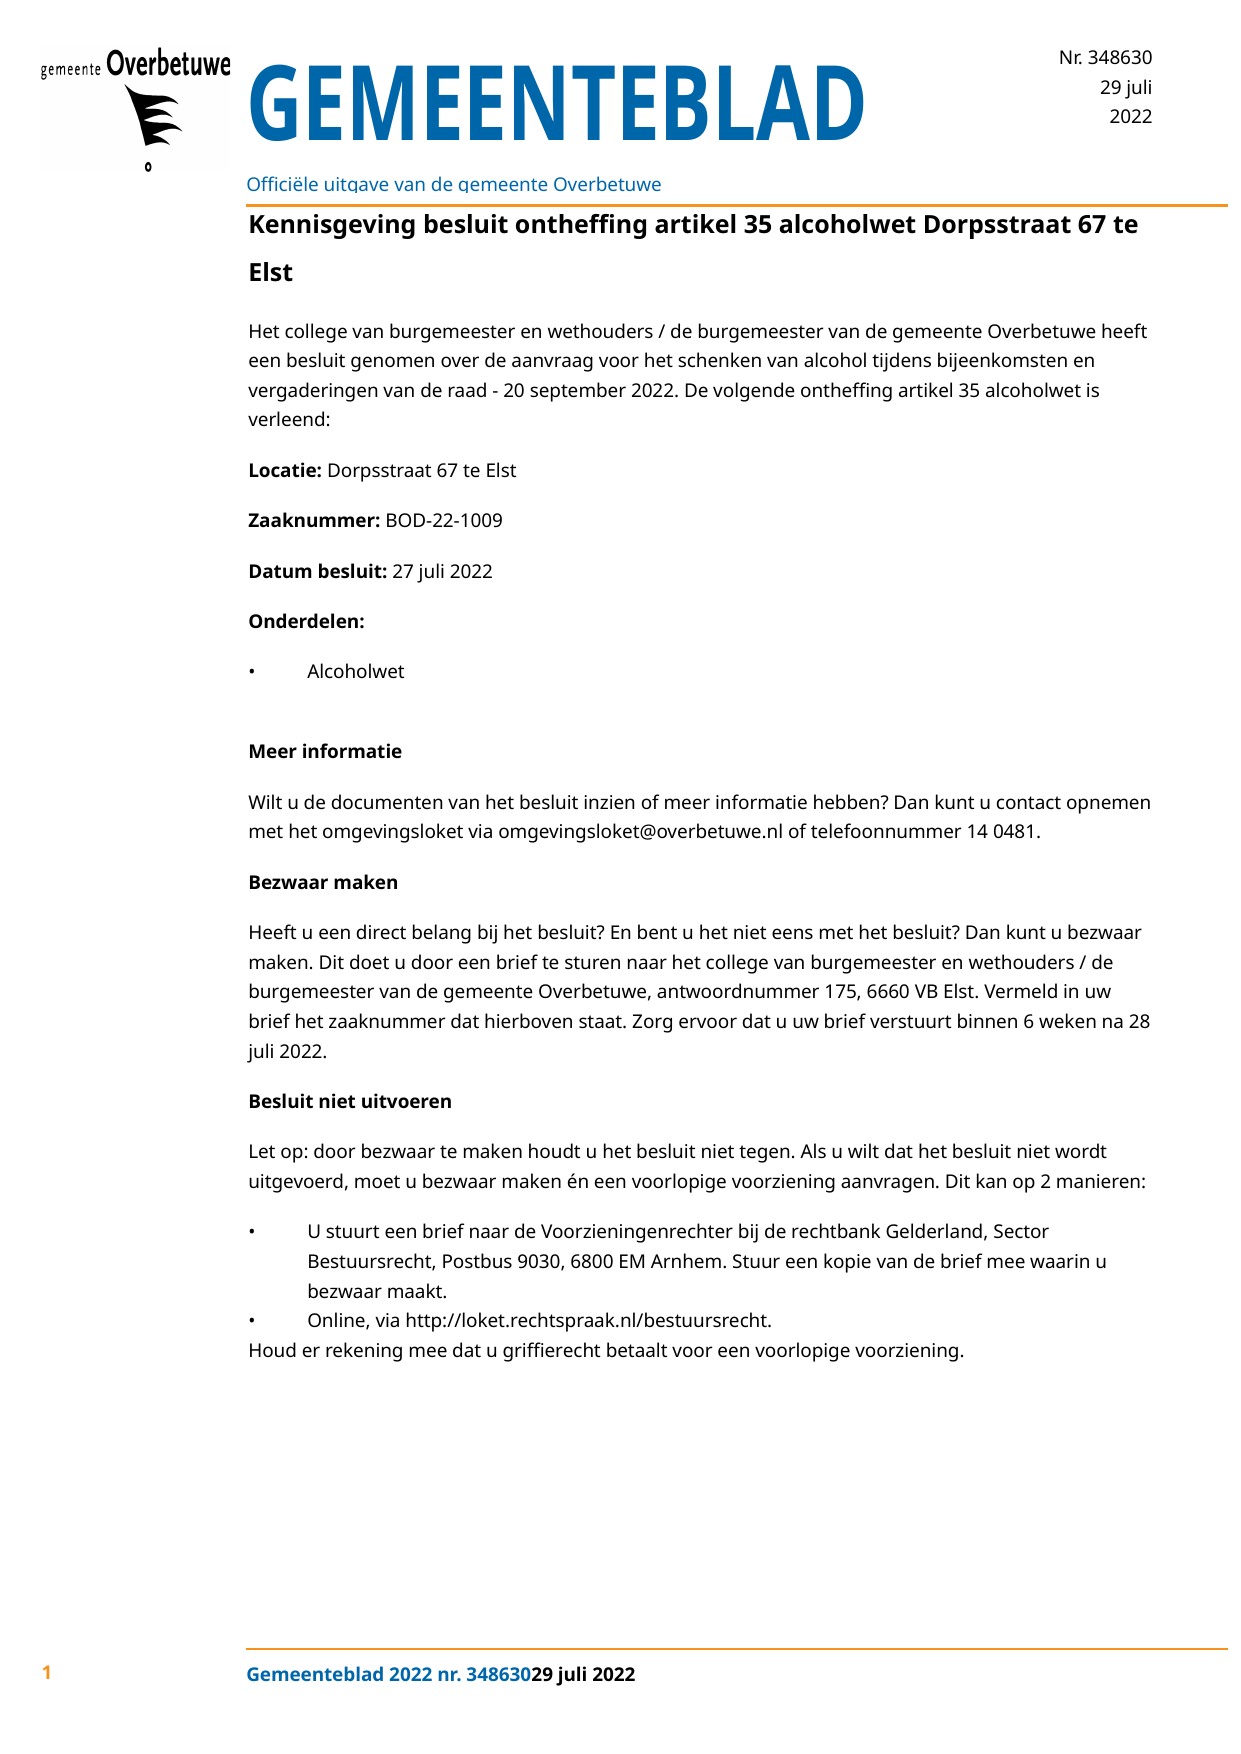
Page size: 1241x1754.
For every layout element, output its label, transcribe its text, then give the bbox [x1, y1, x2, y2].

text Heeft u een direct belang bij het besluit? En bent u het niet eens met het besluit? Dan kunt u bezwaar maken. Dit doet u door een brief te sturen naar het college van burgemeester en wethouders / de burgemeester van de gemeente Overbetuwe, antwoordnummer 175, 6660 VB Elst. Vermeld in uw brief het zaaknummer dat hierboven staat. Zorg ervoor dat u uw brief verstuurt binnen 6 weken na 28 juli 2022. [248, 919, 1152, 1064]
text Zaaknummer: BOD-22-1009 [248, 507, 1152, 533]
text Het college van burgemeester en wethouders / de burgemeester van de gemeente Overbetuwe heeft een besluit genomen over de aanvraag voor het schenken van alcohol tijdens bijeenkomsten en vergaderingen van de raad - 20 september 2022. De volgende ontheffing artikel 35 alcoholwet is verleend: [248, 318, 1152, 432]
text Let op: door bezwaar te maken houdt u het besluit niet tegen. Als u wilt dat het besluit niet wordt uitgevoerd, moet u bezwaar maken én een voorlopige voorziening aanvragen. Dit kan op 2 manieren: [248, 1139, 1152, 1194]
text Bezwaar maken [248, 869, 1152, 895]
text Locatie: Dorpsstraat 67 te Elst [248, 457, 1152, 483]
text Kennisgeving besluit ontheffing artikel 35 alcoholwet Dorpsstraat 67 te Elst [248, 207, 1152, 288]
text Meer informatie [248, 739, 1152, 764]
text Wilt u de documenten van het besluit inzien of meer informatie hebben? Dan kunt u contact opnemen met het omgevingsloket via omgevingsloket@overbetuwe.nl of telefoonnummer 14 0481. [248, 789, 1152, 844]
text Besluit niet uitvoeren [248, 1088, 1152, 1114]
text Houd er rekening mee dat u griffierecht betaalt voor een voorlopige voorziening. [248, 1337, 1152, 1363]
text Onderdelen: [248, 608, 1152, 634]
picture [41, 47, 231, 172]
list U stuurt een brief naar de Voorzieningenrechter bij de rechtbank Gelderland, Sector Bestuursrecht, Postbus 9030, 6800 EM Arnhem. Stuur een kopie van de brief mee waarin u bezwaar maakt. [248, 1219, 1152, 1304]
list Online, via http://loket.rechtspraak.nl/bestuursrecht. [248, 1307, 1152, 1333]
text Datum besluit: 27 juli 2022 [248, 558, 1152, 584]
list Alcoholwet [248, 659, 1152, 684]
